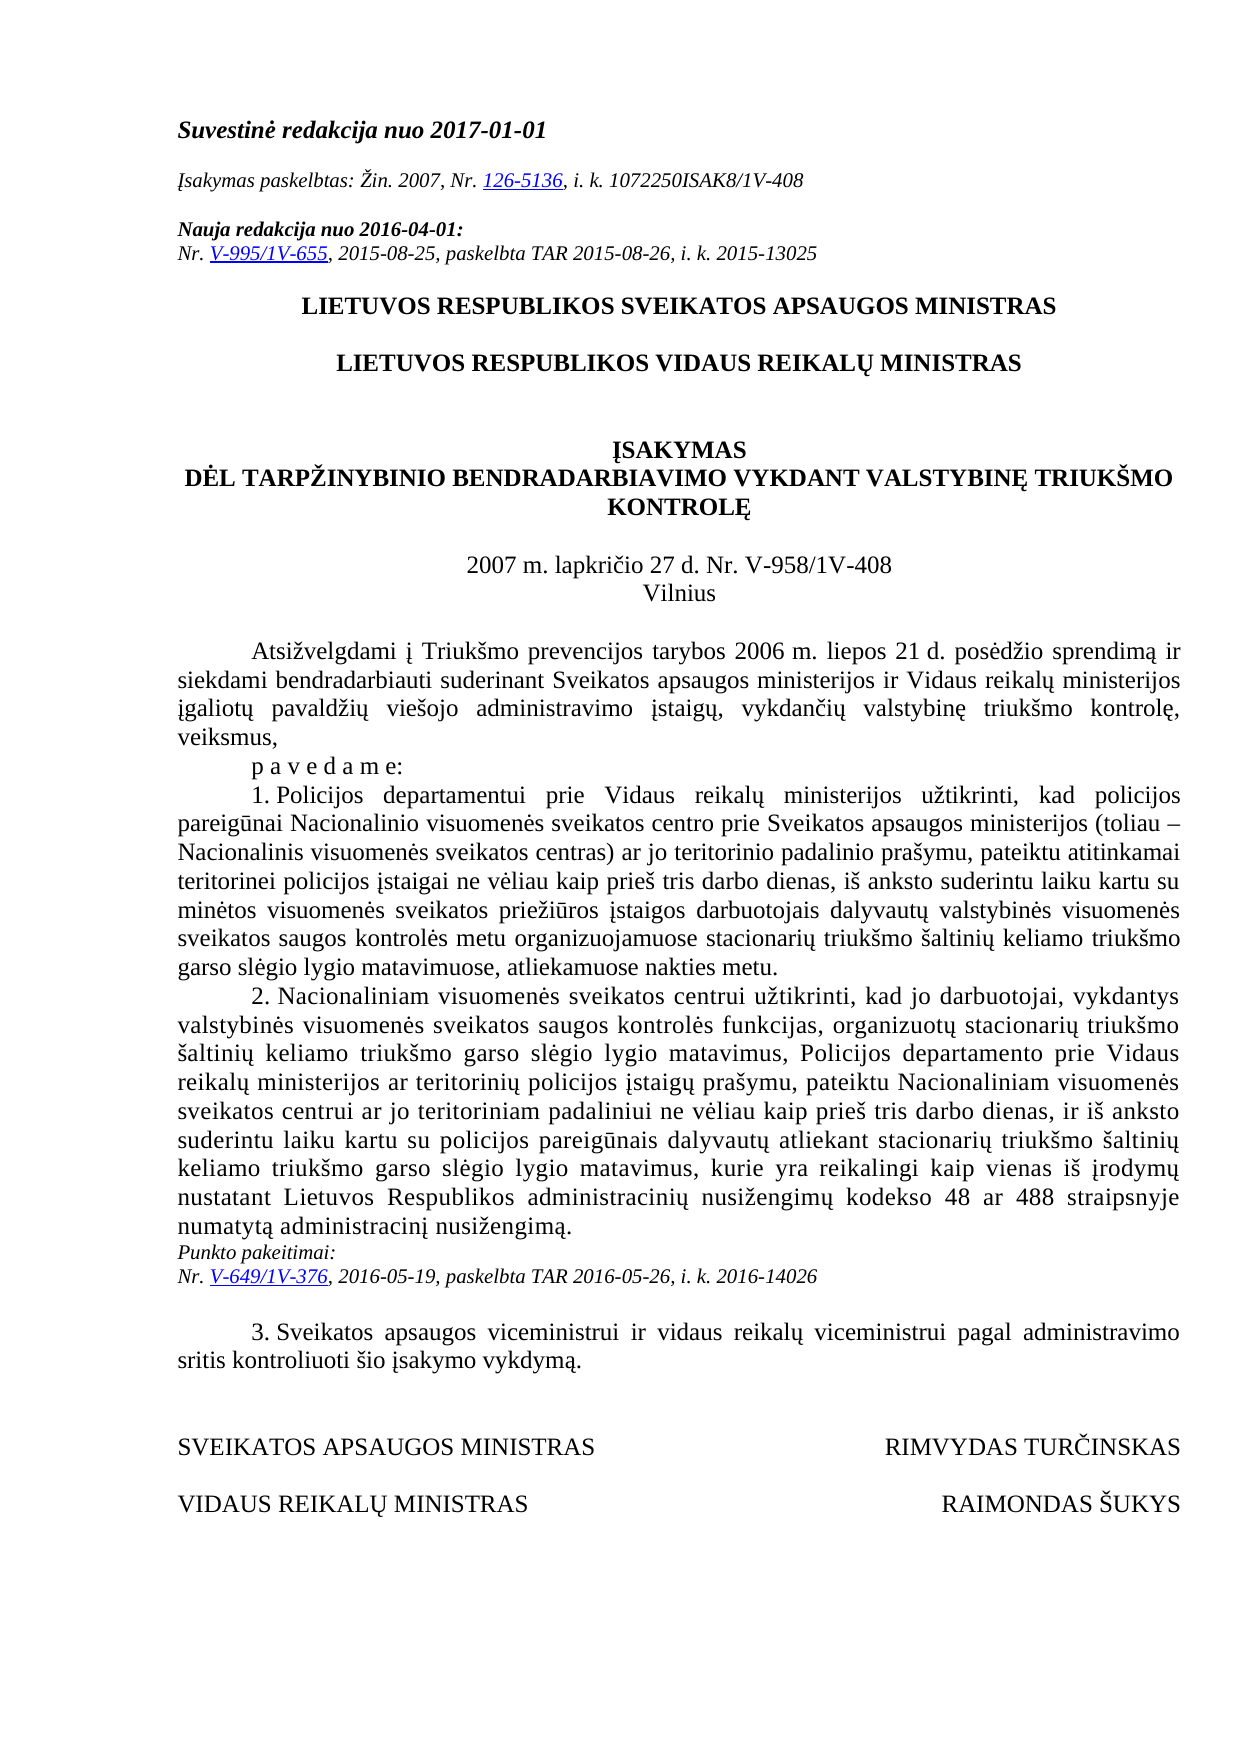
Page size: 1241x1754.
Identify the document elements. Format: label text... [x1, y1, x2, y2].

text Nauja redakcija nuo 2016-04-01: [177, 216, 1181, 241]
text SVEIKATOS APSAUGOS MINISTRAS RIMVYDAS TURČINSKAS [177, 1432, 1181, 1460]
text Atsižvelgdami į Triukšmo prevencijos tarybos 2006 m. liepos 21 d. posėdžio sprendimą ir siekdami bendradarbiauti suderinant Sveikatos apsaugos ministerijos ir Vidaus reikalų ministerijos įgaliotų pavaldžių viešojo administravimo įstaigų, vykdančių valstybinę triukšmo kontrolę, veiksmus, [177, 636, 1181, 751]
text VIDAUS REIKALŲ MINISTRAS RAIMONDAS ŠUKYS [177, 1489, 1181, 1518]
text Suvestinė redakcija nuo 2017-01-01 [177, 116, 1181, 144]
text 3. Sveikatos apsaugos viceministrui ir vidaus reikalų viceministrui pagal administravimo sritis kontroliuoti šio įsakymo vykdymą. [177, 1317, 1181, 1374]
text Nr. V-995/1V-655, 2015-08-25, paskelbta TAR 2015-08-26, i. k. 2015-13025 [177, 241, 1181, 264]
text 2007 m. lapkričio 27 d. Nr. V-958/1V-408 [177, 550, 1181, 578]
text ĮSAKYMAS [177, 435, 1181, 463]
text Nr. V-649/1V-376, 2016-05-19, paskelbta TAR 2016-05-26, i. k. 2016-14026 [177, 1264, 1181, 1288]
text Vilnius [177, 578, 1181, 607]
text LIETUVOS RESPUBLIKOS SVEIKATOS APSAUGOS MINISTRAS [177, 291, 1181, 320]
text 1. Policijos departamentui prie Vidaus reikalų ministerijos užtikrinti, kad policijos pareigūnai Nacionalinio visuomenės sveikatos centro prie Sveikatos apsaugos ministerijos (toliau – Nacionalinis visuomenės sveikatos centras) ar jo teritorinio padalinio prašymu, pateiktu atitinkamai teritorinei policijos įstaigai ne vėliau kaip prieš tris darbo dienas, iš anksto suderintu laiku kartu su minėtos visuomenės sveikatos priežiūros įstaigos darbuotojais dalyvautų valstybinės visuomenės sveikatos saugos kontrolės metu organizuojamuose stacionarių triukšmo šaltinių keliamo triukšmo garso slėgio lygio matavimuose, atliekamuose nakties metu. [177, 780, 1181, 981]
text LIETUVOS RESPUBLIKOS VIDAUS REIKALŲ MINISTRAS [177, 348, 1181, 377]
text DĖL TARPŽINYBINIO BENDRADARBIAVIMO VYKDANT VALSTYBINĘ TRIUKŠMO KONTROLĘ [177, 463, 1181, 521]
text 2. Nacionaliniam visuomenės sveikatos centrui užtikrinti, kad jo darbuotojai, vykdantys valstybinės visuomenės sveikatos saugos kontrolės funkcijas, organizuotų stacionarių triukšmo šaltinių keliamo triukšmo garso slėgio lygio matavimus, Policijos departamento prie Vidaus reikalų ministerijos ar teritorinių policijos įstaigų prašymu, pateiktu Nacionaliniam visuomenės sveikatos centrui ar jo teritoriniam padaliniui ne vėliau kaip prieš tris darbo dienas, ir iš anksto suderintu laiku kartu su policijos pareigūnais dalyvautų atliekant stacionarių triukšmo šaltinių keliamo triukšmo garso slėgio lygio matavimus, kurie yra reikalingi kaip vienas iš įrodymų nustatant Lietuvos Respublikos administracinių nusižengimų kodekso 48 ar 488 straipsnyje numatytą administracinį nusižengimą. [177, 981, 1181, 1240]
text Įsakymas paskelbtas: Žin. 2007, Nr. 126-5136, i. k. 1072250ISAK8/1V-408 [177, 168, 1181, 192]
text Punkto pakeitimai: [177, 1240, 1181, 1264]
text p a v e d a m e: [177, 751, 1181, 780]
